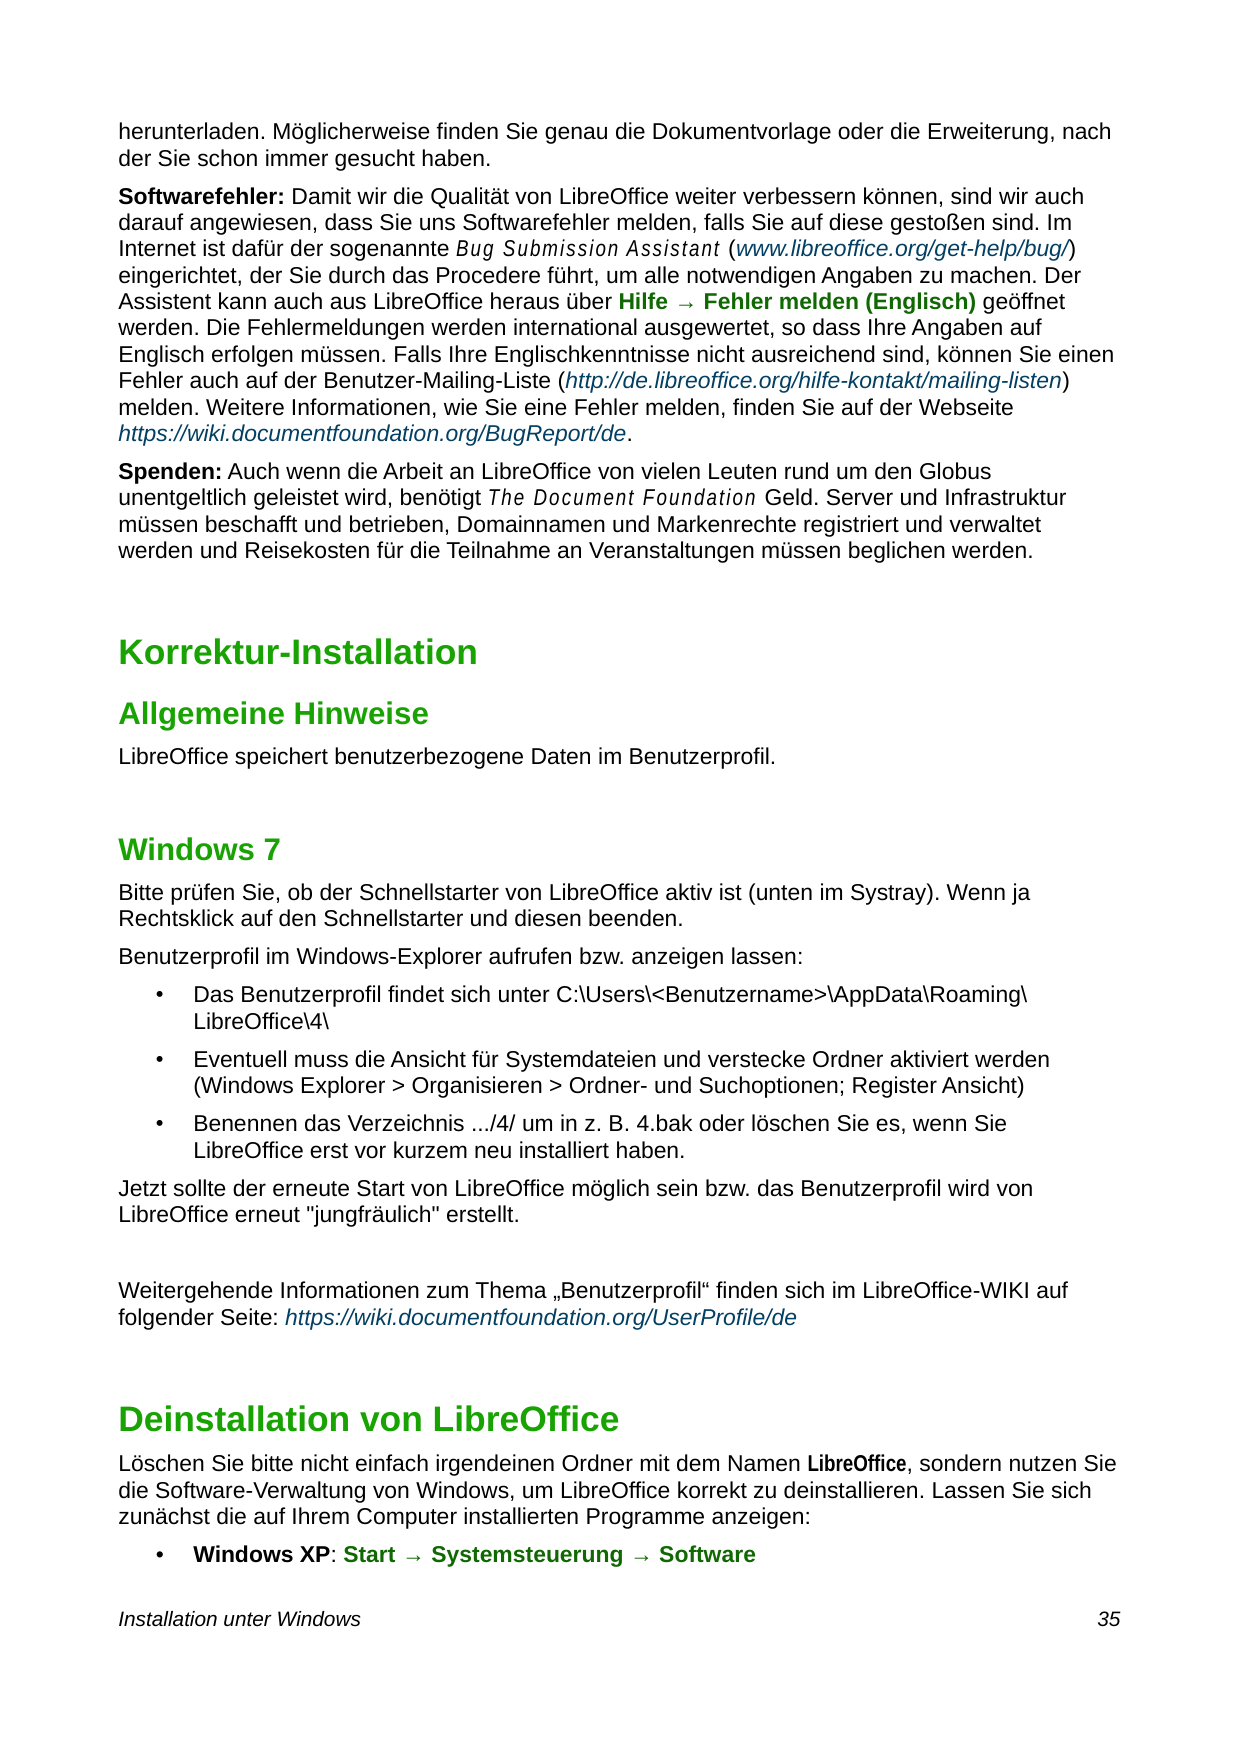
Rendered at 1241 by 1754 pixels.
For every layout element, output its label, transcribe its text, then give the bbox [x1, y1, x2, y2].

text Softwarefehler: Damit wir die Qualität von LibreOffice weiter verbessern können, sind wir auch darauf angewiesen, dass Sie uns Softwarefehler melden, falls Sie auf diese gestoßen sind. Im Internet ist dafür der sogenannte Bug Submission Assistant (www.libreoffice.org/get-help/bug/) eingerichtet, der Sie durch das Procedere führt, um alle notwendigen Angaben zu machen. Der Assistent kann auch aus LibreOffice heraus über Hilfe → Fehler melden (Englisch) geöffnet werden. Die Fehlermeldungen werden international ausgewertet, so dass Ihre Angaben auf Englisch erfolgen müssen. Falls Ihre Englischkenntnisse nicht ausreichend sind, können Sie einen Fehler auch auf der Benutzer-Mailing-Liste (http://de.libreoffice.org/hilfe-kontakt/mailing-listen) melden. Weitere Informationen, wie Sie eine Fehler melden, finden Sie auf der Webseite https://wiki.documentfoundation.org/BugReport/de. [118, 183, 1122, 446]
text Weitergehende Informationen zum Thema „Benutzerprofil“ finden sich im LibreOffice-WIKI auf folgender Seite: https://wiki.documentfoundation.org/UserProfile/de [118, 1277, 1122, 1330]
text LibreOffice speichert benutzerbezogene Daten im Benutzerprofil. [118, 743, 1122, 769]
list Benennen das Verzeichnis .../4/ um in z. B. 4.bak oder löschen Sie es, wenn Sie LibreOffice erst vor kurzem neu installiert haben. [156, 1110, 1122, 1163]
text Benutzerprofil im Windows-Explorer aufrufen bzw. anzeigen lassen: [118, 943, 1122, 970]
subtitle Deinstallation von LibreOffice [118, 1398, 1122, 1438]
text Spenden: Auch wenn die Arbeit an LibreOffice von vielen Leuten rund um den Globus unentgeltlich geleistet wird, benötigt The Document Foundation Geld. Server und Infrastruktur müssen beschafft und betrieben, Domainnamen und Markenrechte registriert und verwaltet werden und Reisekosten für die Teilnahme an Veranstaltungen müssen beglichen werden. [118, 458, 1122, 563]
text Jetzt sollte der erneute Start von LibreOffice möglich sein bzw. das Benutzerprofil wird von LibreOffice erneut "jungfräulich" erstellt. [118, 1175, 1122, 1228]
list Das Benutzerprofil findet sich unter C:\Users\<Benutzername>\AppData\Roaming\LibreOffice\4\ [156, 981, 1122, 1034]
text herunterladen. Möglicherweise finden Sie genau die Dokumentvorlage oder die Erweiterung, nach der Sie schon immer gesucht haben. [118, 118, 1122, 171]
subtitle Windows 7 [118, 831, 1122, 867]
text Löschen Sie bitte nicht einfach irgendeinen Ordner mit dem Namen LibreOffice, sondern nutzen Sie die Software-Verwaltung von Windows, um LibreOffice korrekt zu deinstallieren. Lassen Sie sich zunächst die auf Ihrem Computer installierten Programme anzeigen: [118, 1450, 1122, 1529]
list Windows XP: Start → Systemsteuerung → Software [156, 1541, 1122, 1567]
subtitle Allgemeine Hinweise [118, 695, 1122, 731]
list Eventuell muss die Ansicht für Systemdateien und verstecke Ordner aktiviert werden (Windows Explorer > Organisieren > Ordner- und Suchoptionen; Register Ansicht) [156, 1046, 1122, 1099]
subtitle Korrektur-Installation [118, 631, 1122, 672]
text Bitte prüfen Sie, ob der Schnellstarter von LibreOffice aktiv ist (unten im Systray). Wenn ja Rechtsklick auf den Schnellstarter und diesen beenden. [118, 879, 1122, 932]
